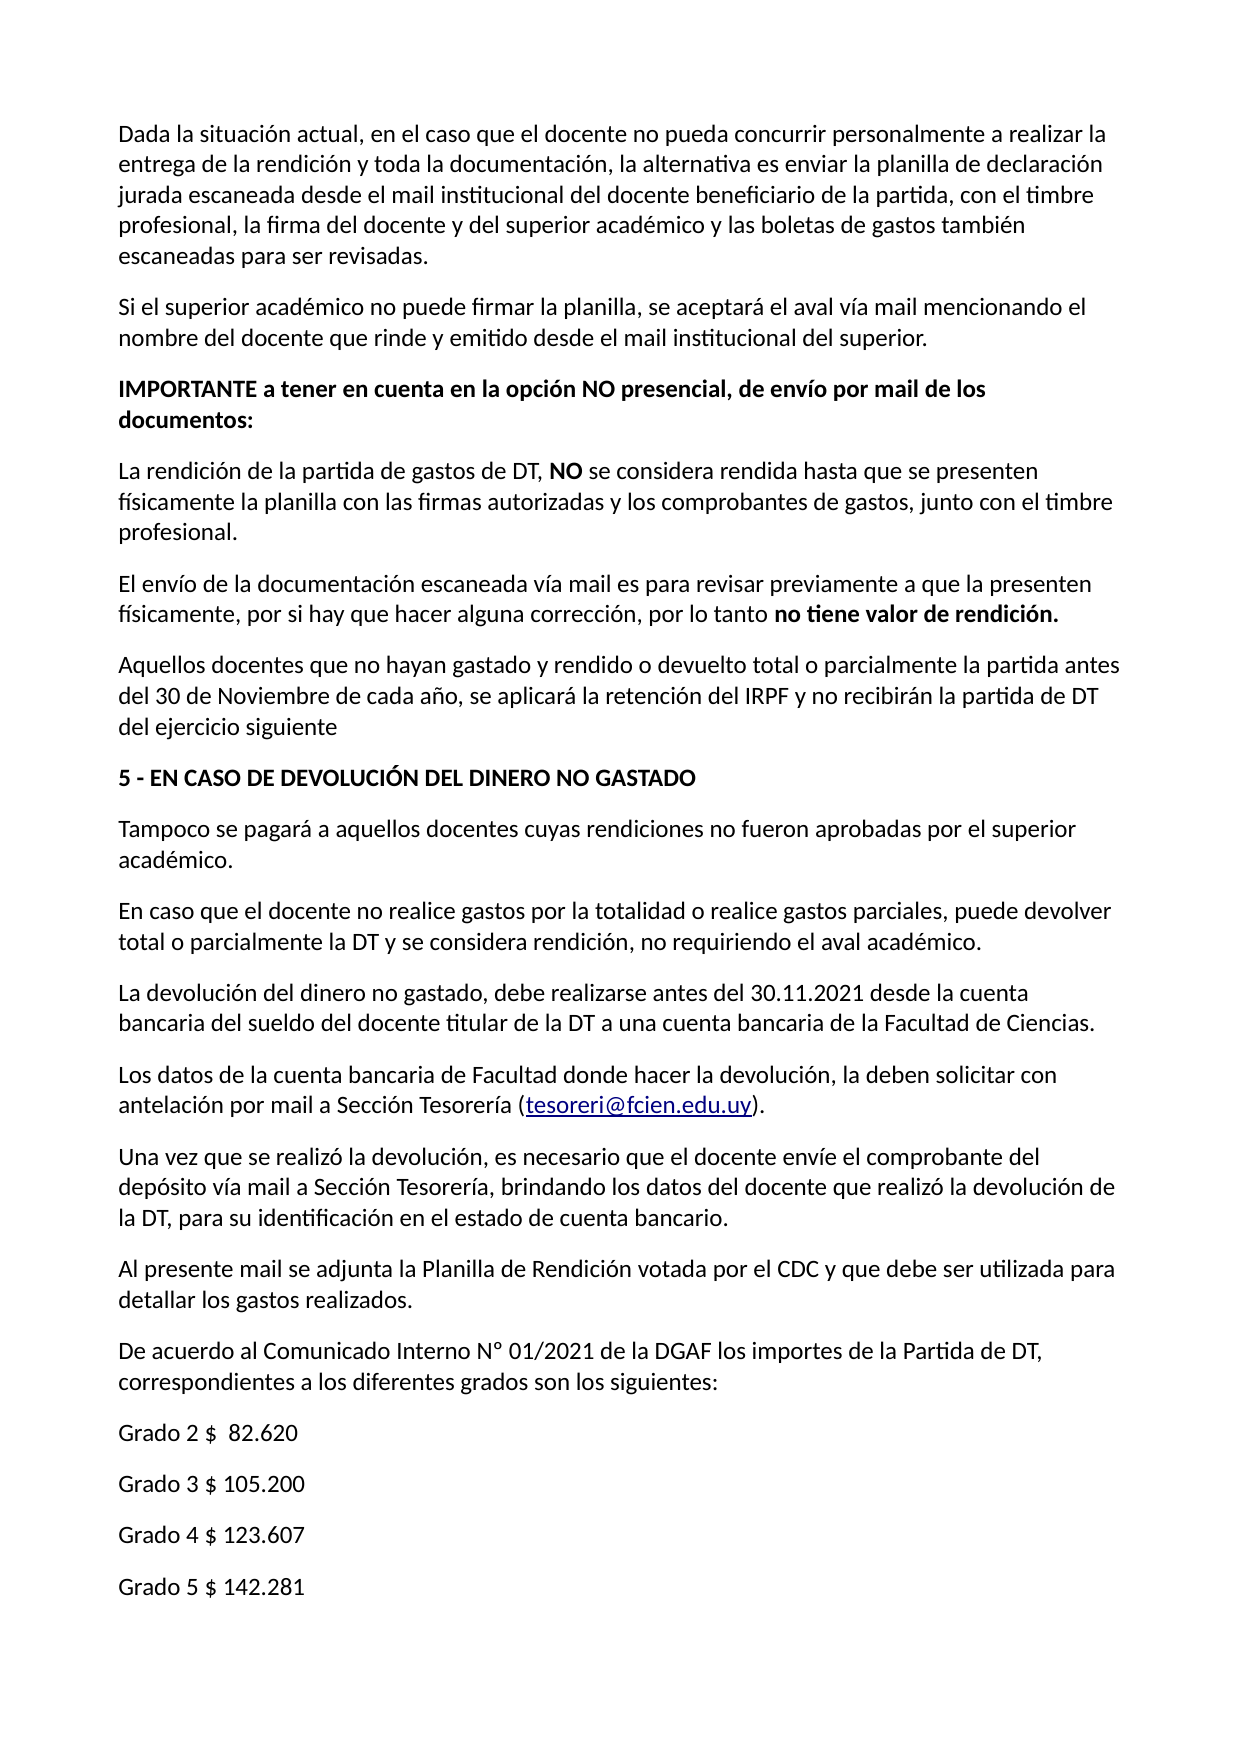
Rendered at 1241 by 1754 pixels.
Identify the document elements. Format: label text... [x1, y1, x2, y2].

text Si el superior académico no puede firmar la planilla, se aceptará el aval vía mail mencionando el nombre del docente que rinde y emitido desde el mail institucional del superior. [118, 292, 1122, 353]
text Aquellos docentes que no hayan gastado y rendido o devuelto total o parcialmente la partida antes del 30 de Noviembre de cada año, se aplicará la retención del IRPF y no recibirán la partida de DT del ejercicio siguiente [118, 649, 1122, 741]
text Una vez que se realizó la devolución, es necesario que el docente envíe el comprobante del depósito vía mail a Sección Tesorería, brindando los datos del docente que realizó la devolución de la DT, para su identificación en el estado de cuenta bancario. [118, 1141, 1122, 1232]
text IMPORTANTE a tener en cuenta en la opción NO presencial, de envío por mail de los documentos: [118, 373, 1122, 434]
text Al presente mail se adjunta la Planilla de Rendición votada por el CDC y que debe ser utilizada para detallar los gastos realizados. [118, 1253, 1122, 1314]
text Los datos de la cuenta bancaria de Facultad donde hacer la devolución, la deben solicitar con antelación por mail a Sección Tesorería (tesoreri@fcien.edu.uy). [118, 1059, 1122, 1120]
text Grado 4 $ 123.607 [118, 1520, 1122, 1550]
text En caso que el docente no realice gastos por la totalidad o realice gastos parciales, puede devolver total o parcialmente la DT y se considera rendición, no requiriendo el aval académico. [118, 895, 1122, 956]
text Grado 5 $ 142.281 [118, 1571, 1122, 1602]
text Dada la situación actual, en el caso que el docente no pueda concurrir personalmente a realizar la entrega de la rendición y toda la documentación, la alternativa es enviar la planilla de declaración jurada escaneada desde el mail institucional del docente beneficiario de la partida, con el timbre profesional, la firma del docente y del superior académico y las boletas de gastos también escaneadas para ser revisadas. [118, 118, 1122, 271]
text 5 - EN CASO DE DEVOLUCIÓN DEL DINERO NO GASTADO [118, 762, 1122, 792]
text La devolución del dinero no gastado, debe realizarse antes del 30.11.2021 desde la cuenta bancaria del sueldo del docente titular de la DT a una cuenta bancaria de la Facultad de Ciencias. [118, 977, 1122, 1038]
text De acuerdo al Comunicado Interno Nº 01/2021 de la DGAF los importes de la Partida de DT, correspondientes a los diferentes grados son los siguientes: [118, 1335, 1122, 1396]
text La rendición de la partida de gastos de DT, NO se considera rendida hasta que se presenten físicamente la planilla con las firmas autorizadas y los comprobantes de gastos, junto con el timbre profesional. [118, 455, 1122, 547]
text El envío de la documentación escaneada vía mail es para revisar previamente a que la presenten físicamente, por si hay que hacer alguna corrección, por lo tanto no tiene valor de rendición. [118, 568, 1122, 629]
text Grado 2 $ 82.620 [118, 1417, 1122, 1447]
text Grado 3 $ 105.200 [118, 1468, 1122, 1499]
text Tampoco se pagará a aquellos docentes cuyas rendiciones no fueron aprobadas por el superior académico. [118, 813, 1122, 874]
